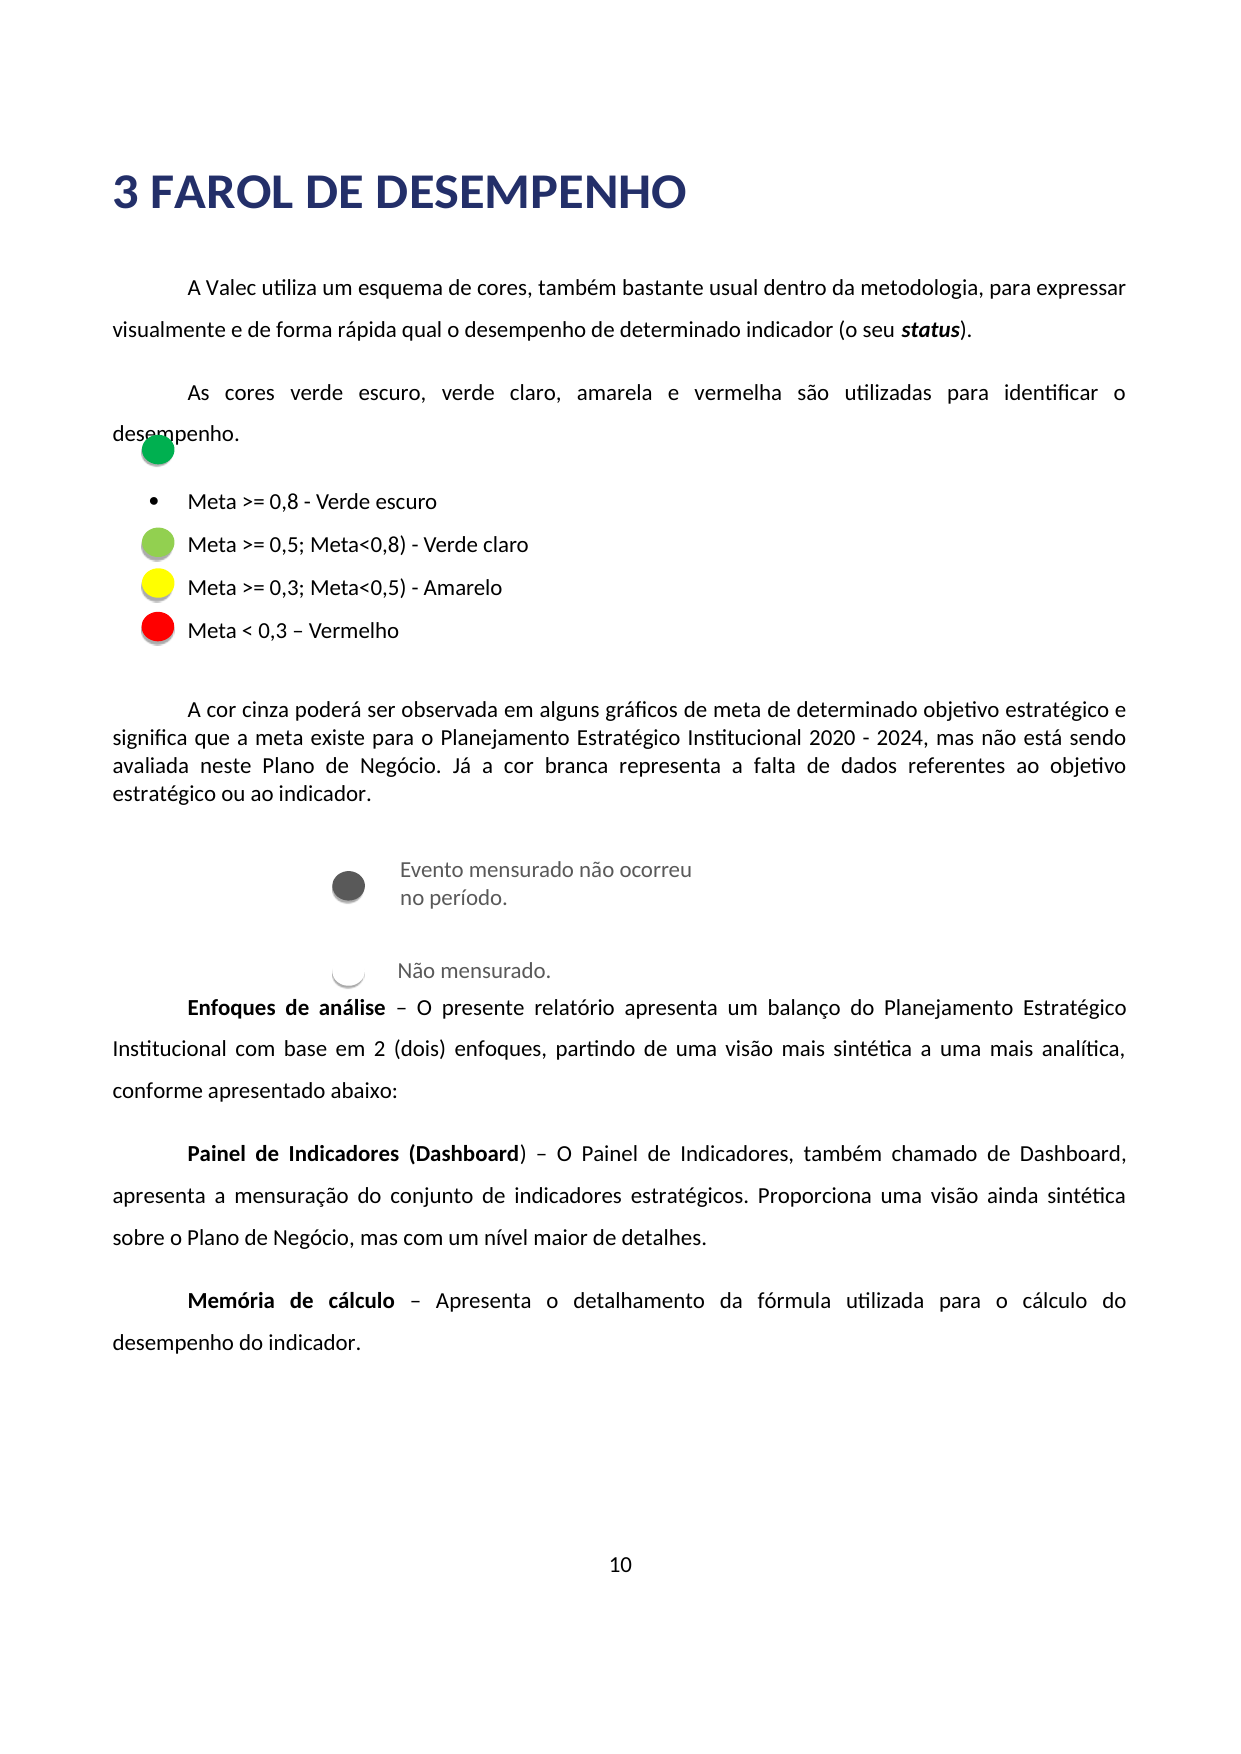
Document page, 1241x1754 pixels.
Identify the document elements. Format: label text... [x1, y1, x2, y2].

text Painel de Indicadores (Dashboard) – O Painel de Indicadores, também chamado de Dashboard, apresenta a mensuração do conjunto de indicadores estratégicos. Proporciona uma visão ainda sintética sobre o Plano de Negócio, mas com um nível maior de detalhes. [112, 1139, 1128, 1251]
text Enfoques de análise – O presente relatório apresenta um balanço do Planejamento Estratégico Institucional com base em 2 (dois) enfoques, partindo de uma visão mais sintética a uma mais analítica, conforme apresentado abaixo: [112, 993, 1128, 1104]
text As cores verde escuro, verde claro, amarela e vermelha são utilizadas para identificar o desempenho. [112, 378, 1128, 448]
list Meta >= 0,5; Meta<0,8) - Verde claro [169, 530, 1128, 558]
subtitle 3 FAROL DE DESEMPENHO [112, 160, 1128, 221]
list Meta >= 0,3; Meta<0,5) - Amarelo [166, 573, 1128, 601]
text A Valec utiliza um esquema de cores, também bastante usual dentro da metodologia, para expressar visualmente e de forma rápida qual o desempenho de determinado indicador (o seu status). [112, 273, 1128, 343]
text A cor cinza poderá ser observada em alguns gráficos de meta de determinado objetivo estratégico e significa que a meta existe para o Planejamento Estratégico Institucional 2020 - 2024, mas não está sendo avaliada neste Plano de Negócio. Já a cor branca representa a falta de dados referentes ao objetivo estratégico ou ao indicador. [112, 695, 1128, 807]
list Meta < 0,3 – Vermelho [167, 616, 1128, 644]
text Evento mensurado não ocorreu [400, 856, 728, 883]
text Memória de cálculo – Apresenta o detalhamento da fórmula utilizada para o cálculo do desempenho do indicador. [112, 1286, 1128, 1356]
text no período. [400, 883, 728, 912]
text Não mensurado. [397, 956, 567, 984]
list Meta >= 0,8 - Verde escuro [150, 487, 1128, 515]
